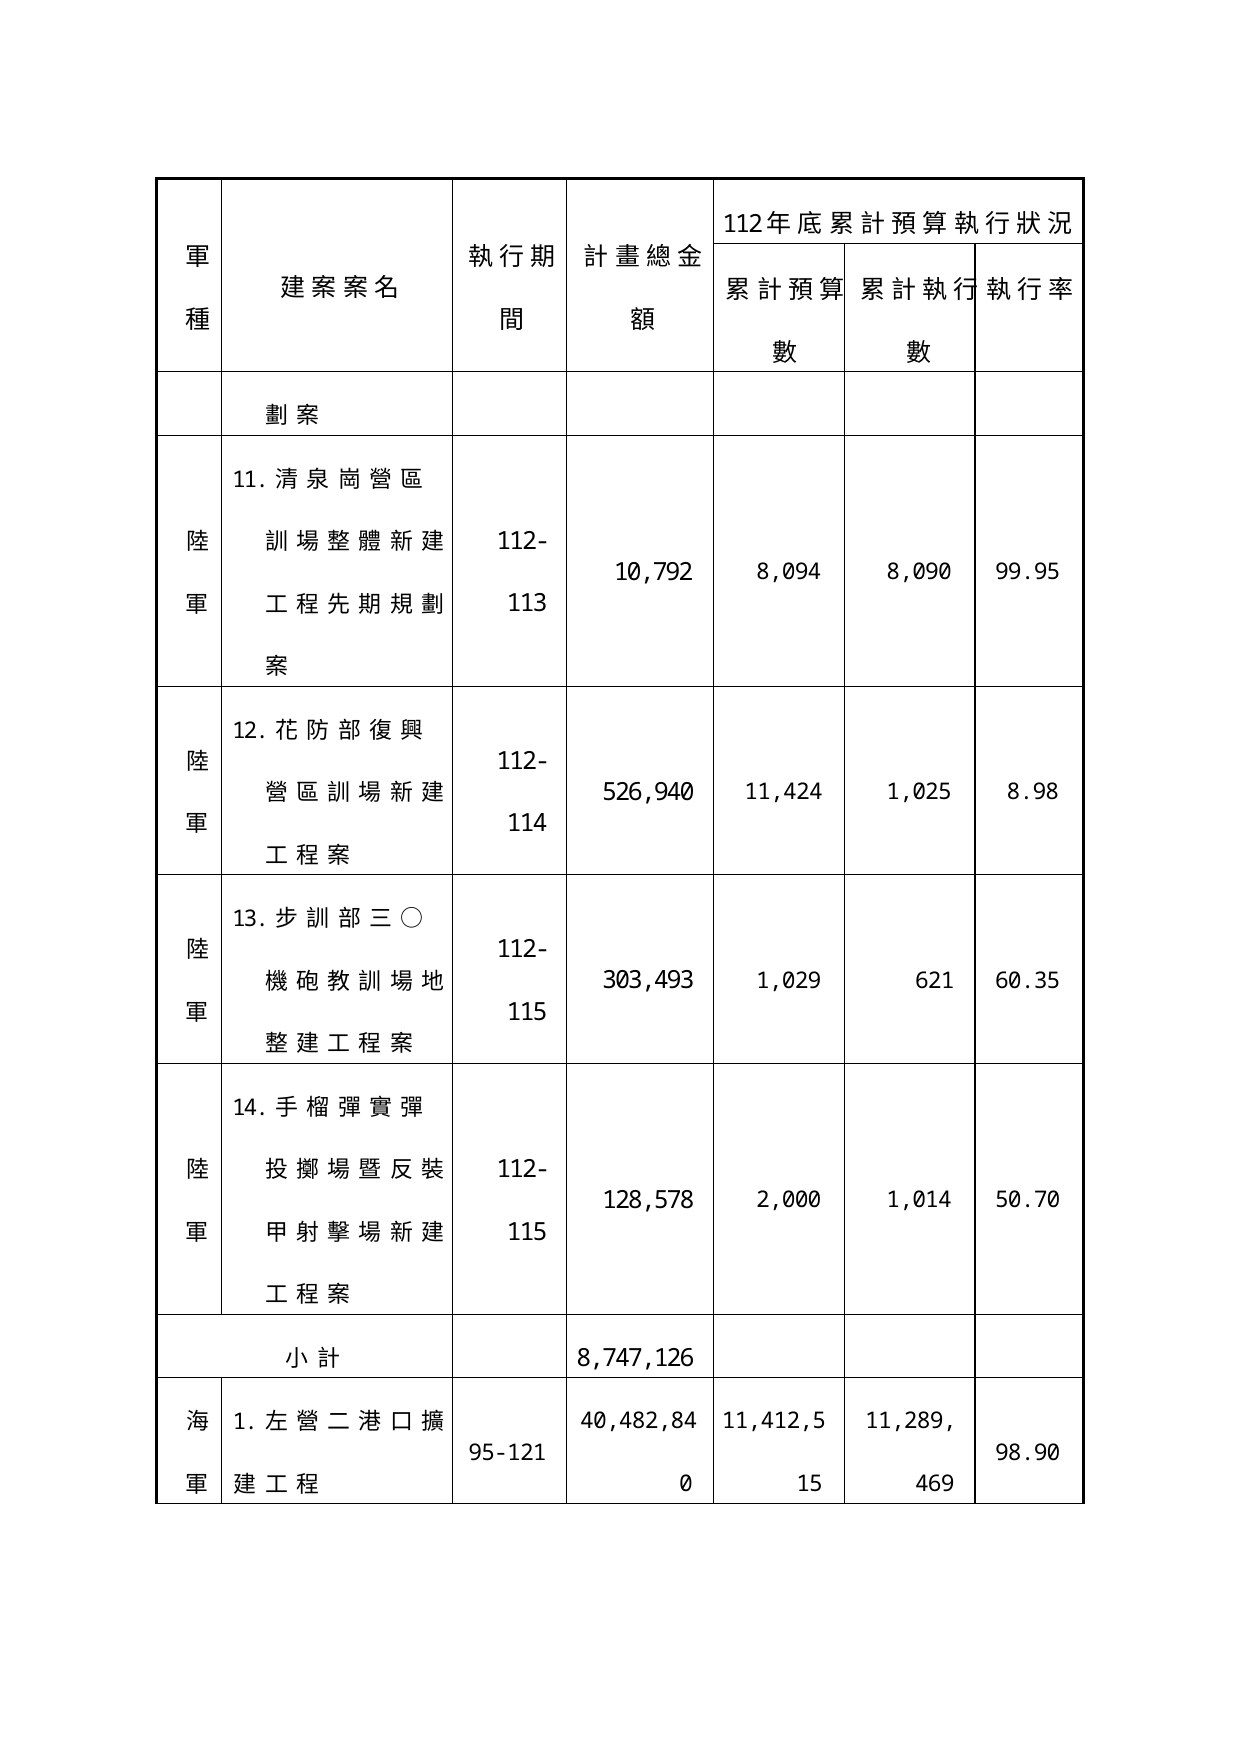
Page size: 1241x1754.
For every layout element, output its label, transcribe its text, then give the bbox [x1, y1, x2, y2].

table_cell 112-113 [453, 436, 566, 686]
table_cell 112-114 [453, 687, 566, 874]
table_cell 8,090 [845, 436, 974, 686]
table_cell 13.步訓部三○機砲教訓場地整建工程案 [222, 875, 452, 1063]
table_cell 98.90 [976, 1378, 1082, 1503]
table_cell 60.35 [976, 875, 1082, 1063]
table_cell 8,094 [714, 436, 844, 686]
table_header 軍種 [158, 180, 221, 371]
table_cell 劃案 [222, 372, 452, 434]
table_cell [453, 372, 566, 434]
table_cell 621 [845, 875, 974, 1063]
table_cell [158, 372, 221, 434]
table_cell 14.手榴彈實彈投擲場暨反裝甲射擊場新建工程案 [222, 1064, 452, 1314]
table_header 執行期間 [453, 180, 566, 371]
table_cell 8.98 [976, 687, 1082, 874]
table_cell 1,014 [845, 1064, 974, 1314]
table_cell 12.花防部復興營區訓場新建工程案 [222, 687, 452, 874]
table_cell 累計預算數 [714, 244, 844, 371]
table_cell 2,000 [714, 1064, 844, 1314]
table_header 建案案名 [222, 180, 452, 371]
table_cell 8,747,126 [567, 1315, 713, 1377]
table_cell 執行率 [976, 244, 1082, 371]
table_cell 1,025 [845, 687, 974, 874]
table_cell [714, 1315, 844, 1377]
table_cell [567, 372, 713, 434]
table_cell 11,412,515 [714, 1378, 844, 1503]
table_cell [976, 1315, 1082, 1377]
table_cell 海軍 [158, 1378, 221, 1503]
table_cell 陸軍 [158, 436, 221, 686]
table_cell 陸軍 [158, 687, 221, 874]
table_cell 1,029 [714, 875, 844, 1063]
table_cell 11,289,469 [845, 1378, 974, 1503]
table_cell 10,792 [567, 436, 713, 686]
table_cell 112-115 [453, 875, 566, 1063]
table_cell [845, 372, 974, 434]
table_cell 累計執行數 [845, 244, 974, 371]
table_cell [453, 1315, 566, 1377]
table_cell 40,482,840 [567, 1378, 713, 1503]
table_header 112年底累計預算執行狀況 [714, 180, 1082, 243]
table_cell 95-121 [453, 1378, 566, 1503]
table_header 計畫總金額 [567, 180, 713, 371]
table_cell 陸軍 [158, 875, 221, 1063]
table_cell 128,578 [567, 1064, 713, 1314]
table_cell 陸軍 [158, 1064, 221, 1314]
table_cell [976, 372, 1082, 434]
table_cell [845, 1315, 974, 1377]
table_cell 1.左營二港口擴建工程 [222, 1378, 452, 1503]
table_cell 526,940 [567, 687, 713, 874]
table_cell 11.清泉崗營區訓場整體新建工程先期規劃案 [222, 436, 452, 686]
table_cell 112-115 [453, 1064, 566, 1314]
table_cell 11,424 [714, 687, 844, 874]
table_cell 小計 [158, 1315, 452, 1377]
table_cell [714, 372, 844, 434]
table_cell 303,493 [567, 875, 713, 1063]
table_cell 50.70 [976, 1064, 1082, 1314]
table_cell 99.95 [976, 436, 1082, 686]
